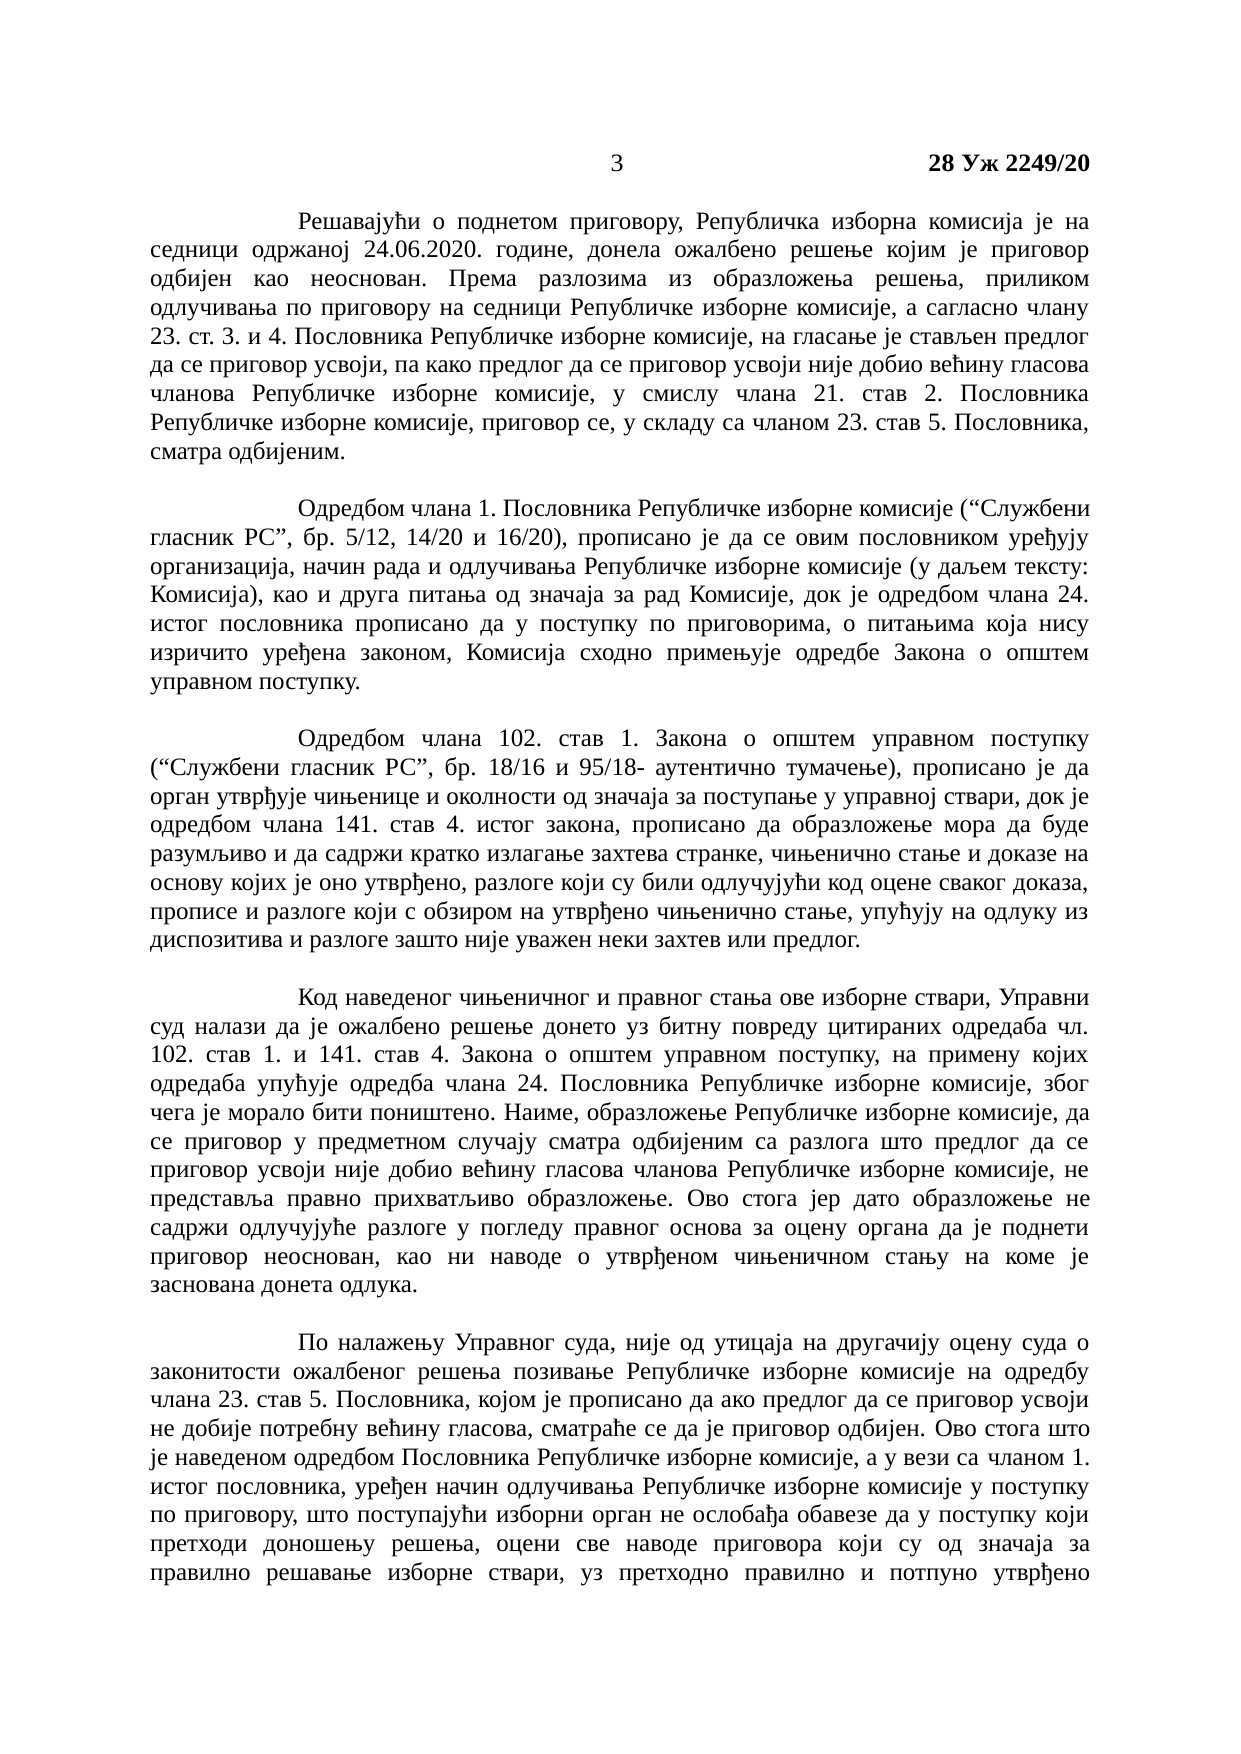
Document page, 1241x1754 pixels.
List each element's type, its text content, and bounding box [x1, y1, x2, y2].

text Решавајући о поднетом приговору, Републичка изборна комисија је на седници одржаној 24.06.2020. године, донела ожалбено решење којим је приговор одбијен као неоснован. Према разлозима из образложења решења, приликом одлучивања по приговору на седници Републичке изборне комисије, а сагласно члану 23. ст. 3. и 4. Пословника Републичке изборне комисије, на гласање је стављен предлог да се приговор усвоји, па како предлог да се приговор усвоји није добио већину гласова чланова Републичке изборне комисије, у смислу члана 21. став 2. Пословника Републичке изборне комисије, приговор се, у складу са чланом 23. став 5. Пословника, сматра одбијеним. [150, 206, 1090, 464]
text Одредбом члана 102. став 1. Закона о општем управном поступку (“Службени гласник РС”, бр. 18/16 и 95/18- аутентично тумачење), прописано је да орган утврђује чињенице и околности од значаја за поступање у управној ствари, док је одредбом члана 141. став 4. истог закона, прописано да образложење мора да буде разумљиво и да садржи кратко излагање захтева странке, чињенично стање и доказе на основу којих је оно утврђено, разлоге који су били одлучујући код оцене сваког доказа, прописе и разлоге који с обзиром на утврђено чињенично стање, упућују на одлуку из диспозитива и разлоге зашто није уважен неки захтев или предлог. [150, 723, 1090, 953]
text Одредбом члана 1. Пословника Републичке изборне комисије (“Службени гласник РС”, бр. 5/12, 14/20 и 16/20), прописано је да се овим пословником уређују организација, начин рада и одлучивања Републичке изборне комисије (у даљем тексту: Комисија), као и друга питања од значаја за рад Комисије, док је одредбом члана 24. истог пословника прописано да у поступку по приговорима, о питањима која нису изричито уређена законом, Комисија сходно примењује одредбе Закона о општем управном поступку. [150, 493, 1090, 694]
text Код наведеног чињеничног и правног стања ове изборне ствари, Управни суд налази да је ожалбено решење донето уз битну повреду цитираних одредаба чл. 102. став 1. и 141. став 4. Закона о општем управном поступку, на примену којих одредаба упућује одредба члана 24. Пословника Републичке изборне комисије, због чега је морало бити поништено. Наиме, образложење Републичке изборне комисије, да се приговор у предметном случају сматра одбијеним са разлога што предлог да се приговор усвоји није добио већину гласова чланова Републичке изборне комисије, не представља правно прихватљиво образложење. Ово стога јер дато образложење не садржи одлучујуће разлоге у погледу правног основа за оцену органа да је поднети приговор неоснован, као ни наводе о утврђеном чињеничном стању на коме је заснована донета одлука. [150, 982, 1090, 1298]
text По налажењу Управног суда, није од утицаја на другачију оцену суда о законитости ожалбеног решења позивање Републичке изборне комисије на одредбу члана 23. став 5. Пословника, којом је прописано да ако предлог да се приговор усвоји не добије потребну већину гласова, сматраће се да је приговор одбијен. Ово стога што је наведеном одредбом Пословника Републичке изборне комисије, а у вези са чланом 1. истог пословника, уређен начин одлучивања Републичке изборне комисије у поступку по приговору, што поступајући изборни орган не ослобађа обавезе да у поступку који претходи доношењу решења, оцени све наводе приговора који су од значаја за правилно решавање изборне ствари, уз претходно правилно и потпуно утврђено [150, 1327, 1090, 1586]
